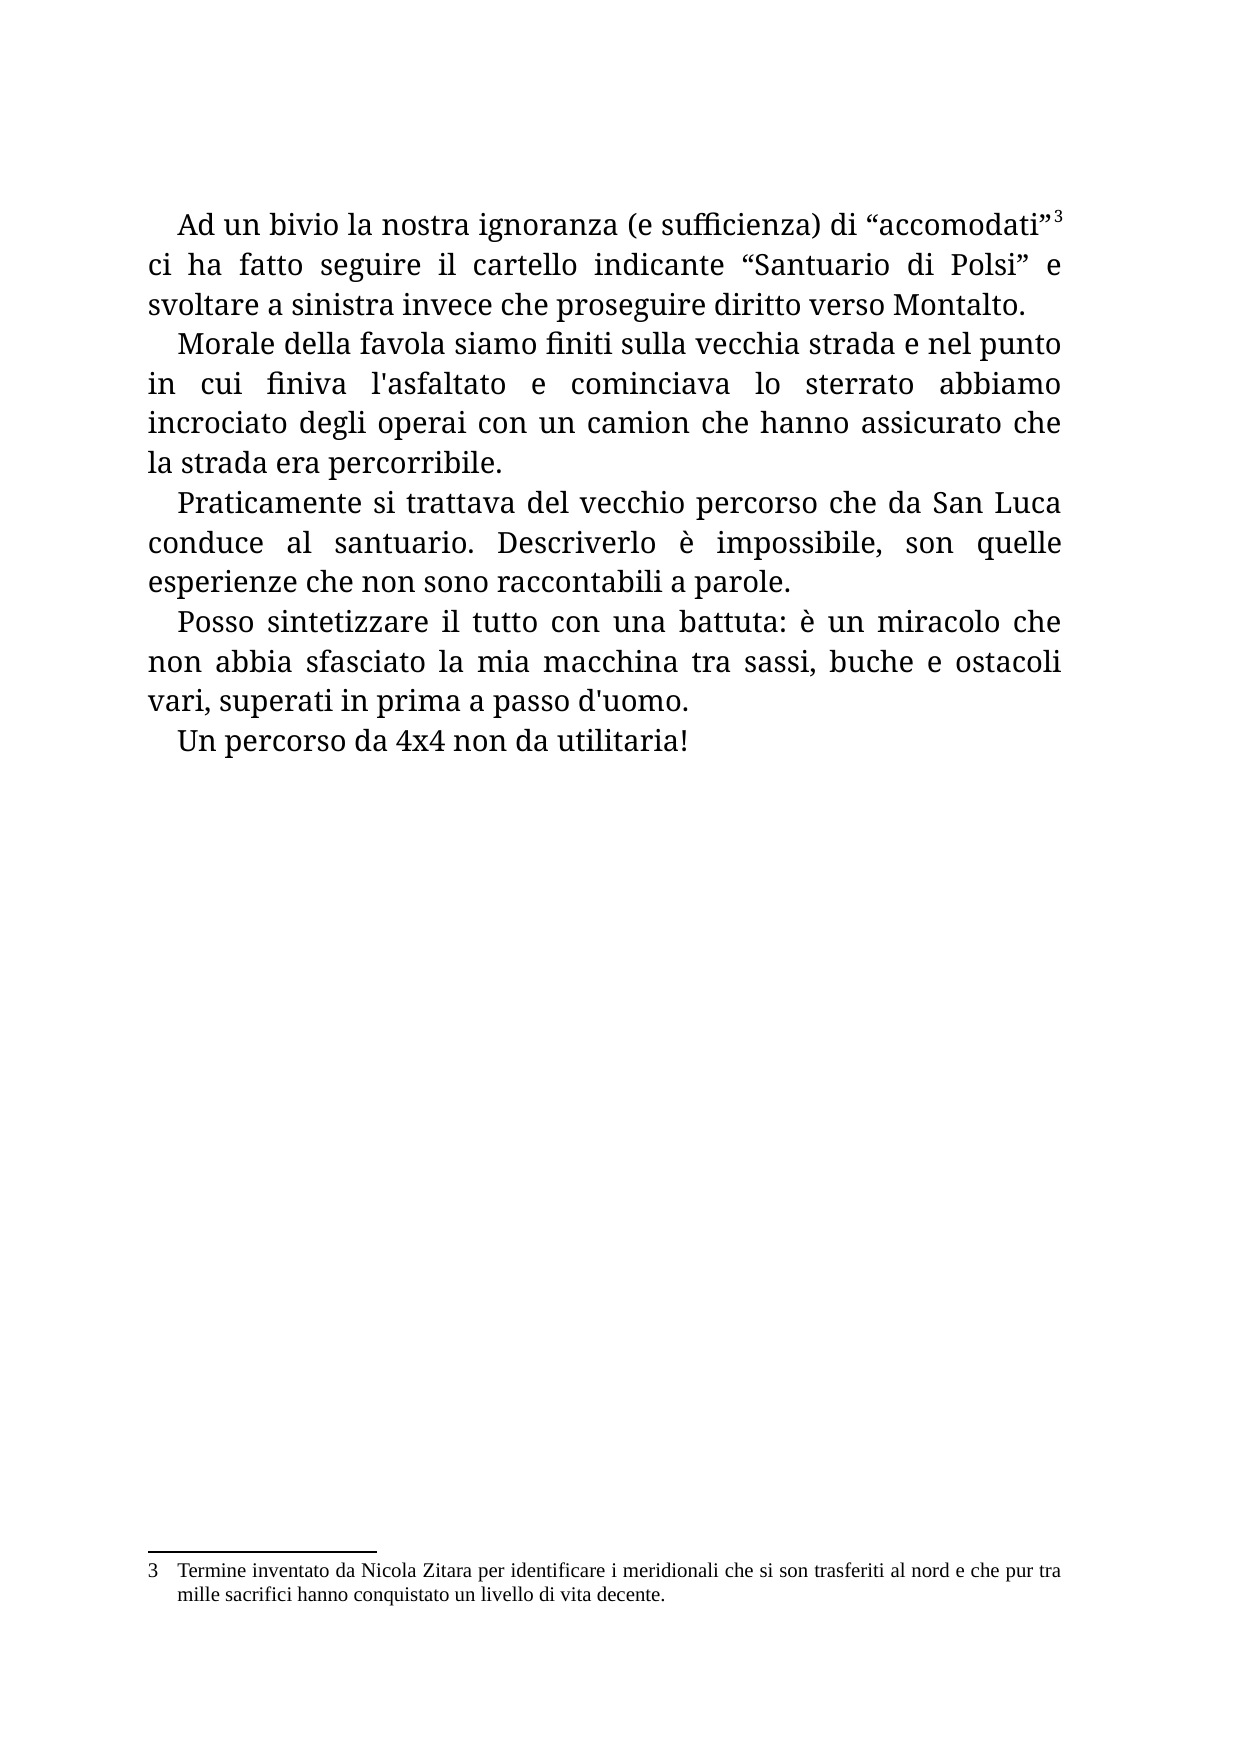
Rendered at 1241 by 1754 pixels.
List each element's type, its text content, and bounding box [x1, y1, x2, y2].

text Posso sintetizzare il tutto con una battuta: è un miracolo che non abbia sfasciato la mia macchina tra sassi, buche e ostacoli vari, superati in prima a passo d'uomo. [148, 601, 1063, 720]
text Praticamente si trattava del vecchio percorso che da San Luca conduce al santuario. Descriverlo è impossibile, son quelle esperienze che non sono raccontabili a parole. [148, 482, 1063, 601]
text Un percorso da 4x4 non da utilitaria! [148, 720, 1063, 760]
text Morale della favola siamo finiti sulla vecchia strada e nel punto in cui finiva l'asfaltato e cominciava lo sterrato abbiamo incrociato degli operai con un camion che hanno assicurato che la strada era percorribile. [148, 323, 1063, 482]
text Termine inventato da Nicola Zitara per identificare i meridionali che si son trasferiti al nord e che pur tra mille sacrifici hanno conquistato un livello di vita decente. [148, 1558, 1063, 1606]
text Ad un bivio la nostra ignoranza (e sufficienza) di “accomodati” ci ha fatto seguire il cartello indicante “Santuario di Polsi” e svoltare a sinistra invece che proseguire diritto verso Montalto. [148, 204, 1063, 323]
